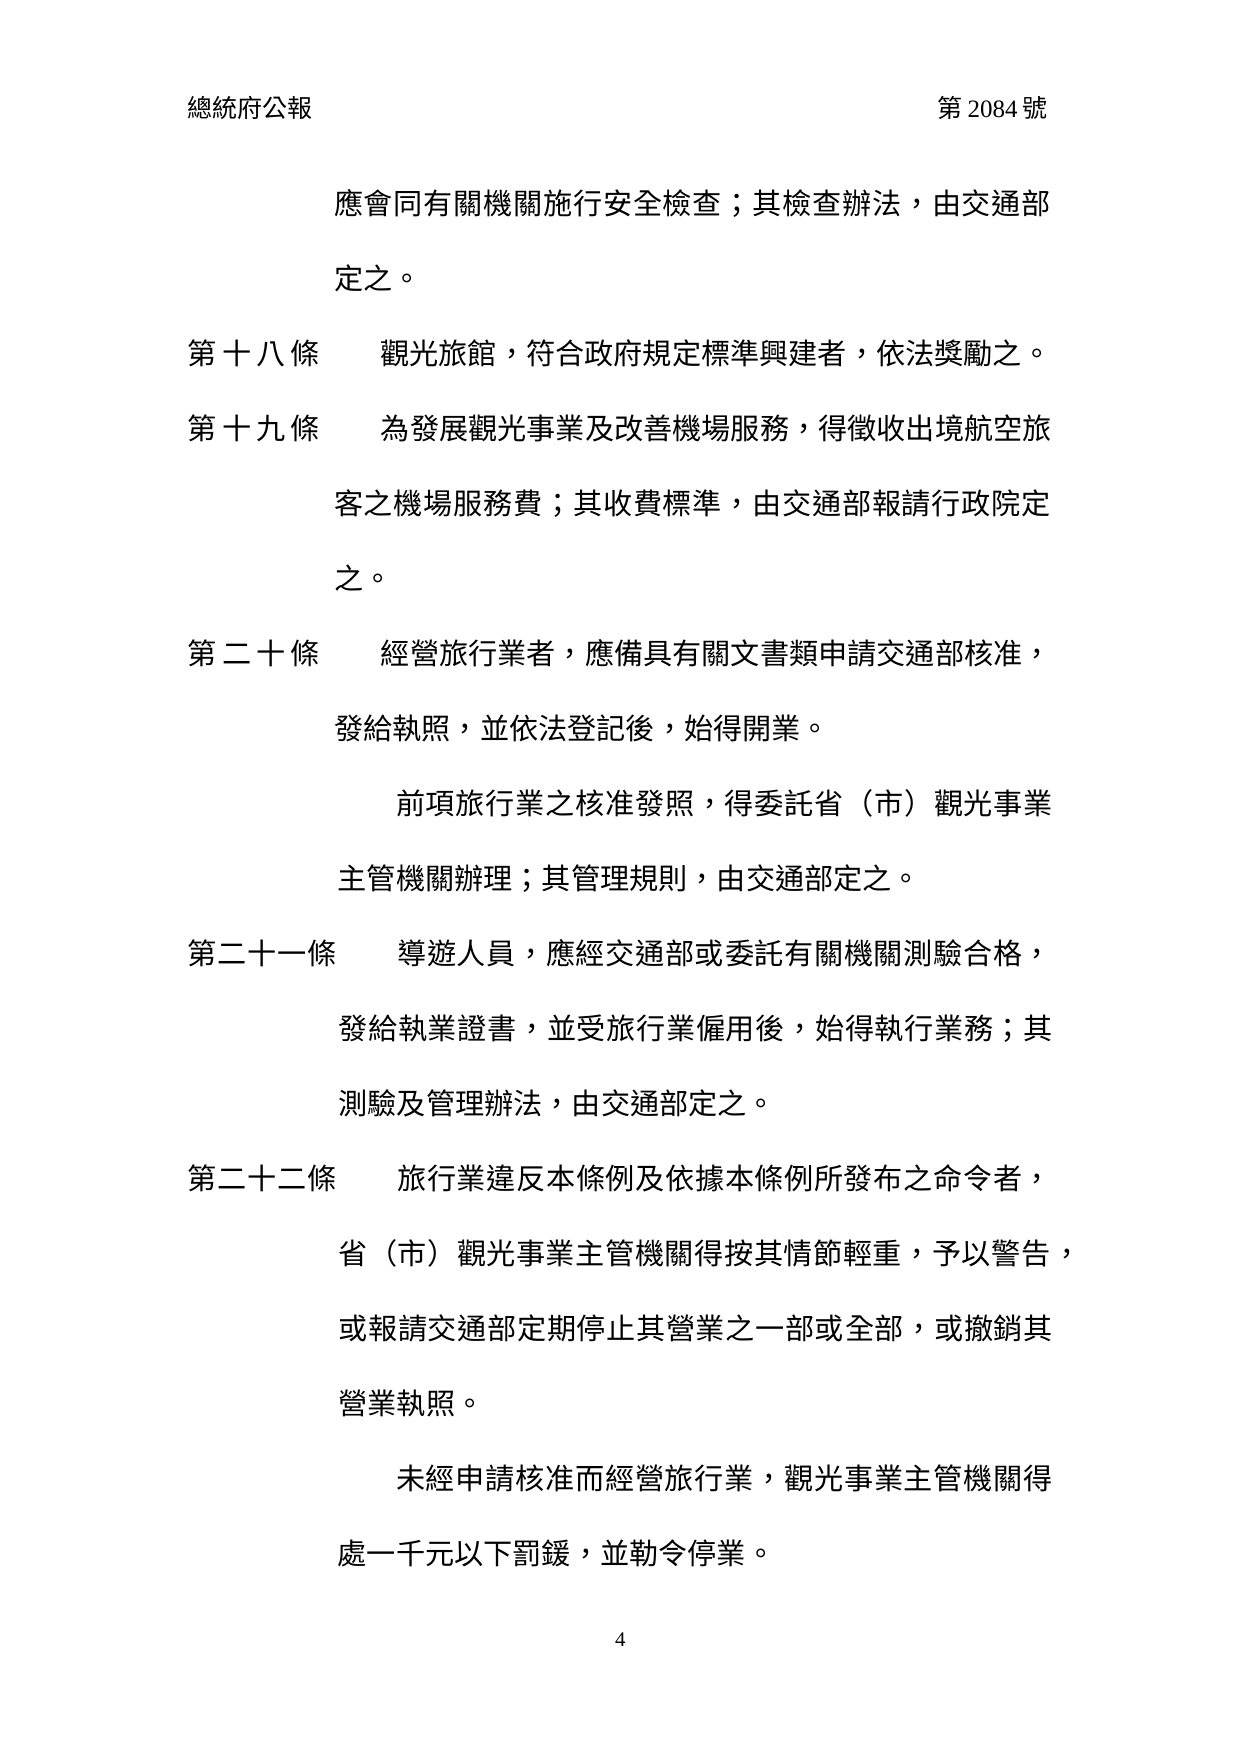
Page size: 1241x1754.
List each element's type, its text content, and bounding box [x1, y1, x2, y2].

text 未經申請核准而經營旅行業，觀光事業主管機關得處一千元以下罰鍰，並勒令停業。 [337, 1439, 1053, 1589]
text 第十七條 觀光事業主管機關對觀光地區之遊樂設施及其使用，應會同有關機關施行安全檢查；其檢查辦法，由交通部定之。 [187, 164, 1053, 314]
text 第十八條 觀光旅館，符合政府規定標準興建者，依法獎勵之。 [187, 314, 1053, 389]
text 第二十二條 旅行業違反本條例及依據本條例所發布之命令者，省（市）觀光事業主管機關得按其情節輕重，予以警告，或報請交通部定期停止其營業之一部或全部，或撤銷其營業執照。 [187, 1139, 1053, 1439]
text 第二十條 經營旅行業者，應備具有關文書類申請交通部核准，發給執照，並依法登記後，始得開業。 [187, 614, 1053, 764]
text 第十九條 為發展觀光事業及改善機場服務，得徵收出境航空旅客之機場服務費；其收費標準，由交通部報請行政院定之。 [187, 389, 1053, 614]
text 前項旅行業之核准發照，得委託省（市）觀光事業主管機關辦理；其管理規則，由交通部定之。 [337, 764, 1053, 914]
text 第二十一條 導遊人員，應經交通部或委託有關機關測驗合格，發給執業證書，並受旅行業僱用後，始得執行業務；其測驗及管理辦法，由交通部定之。 [187, 914, 1053, 1139]
